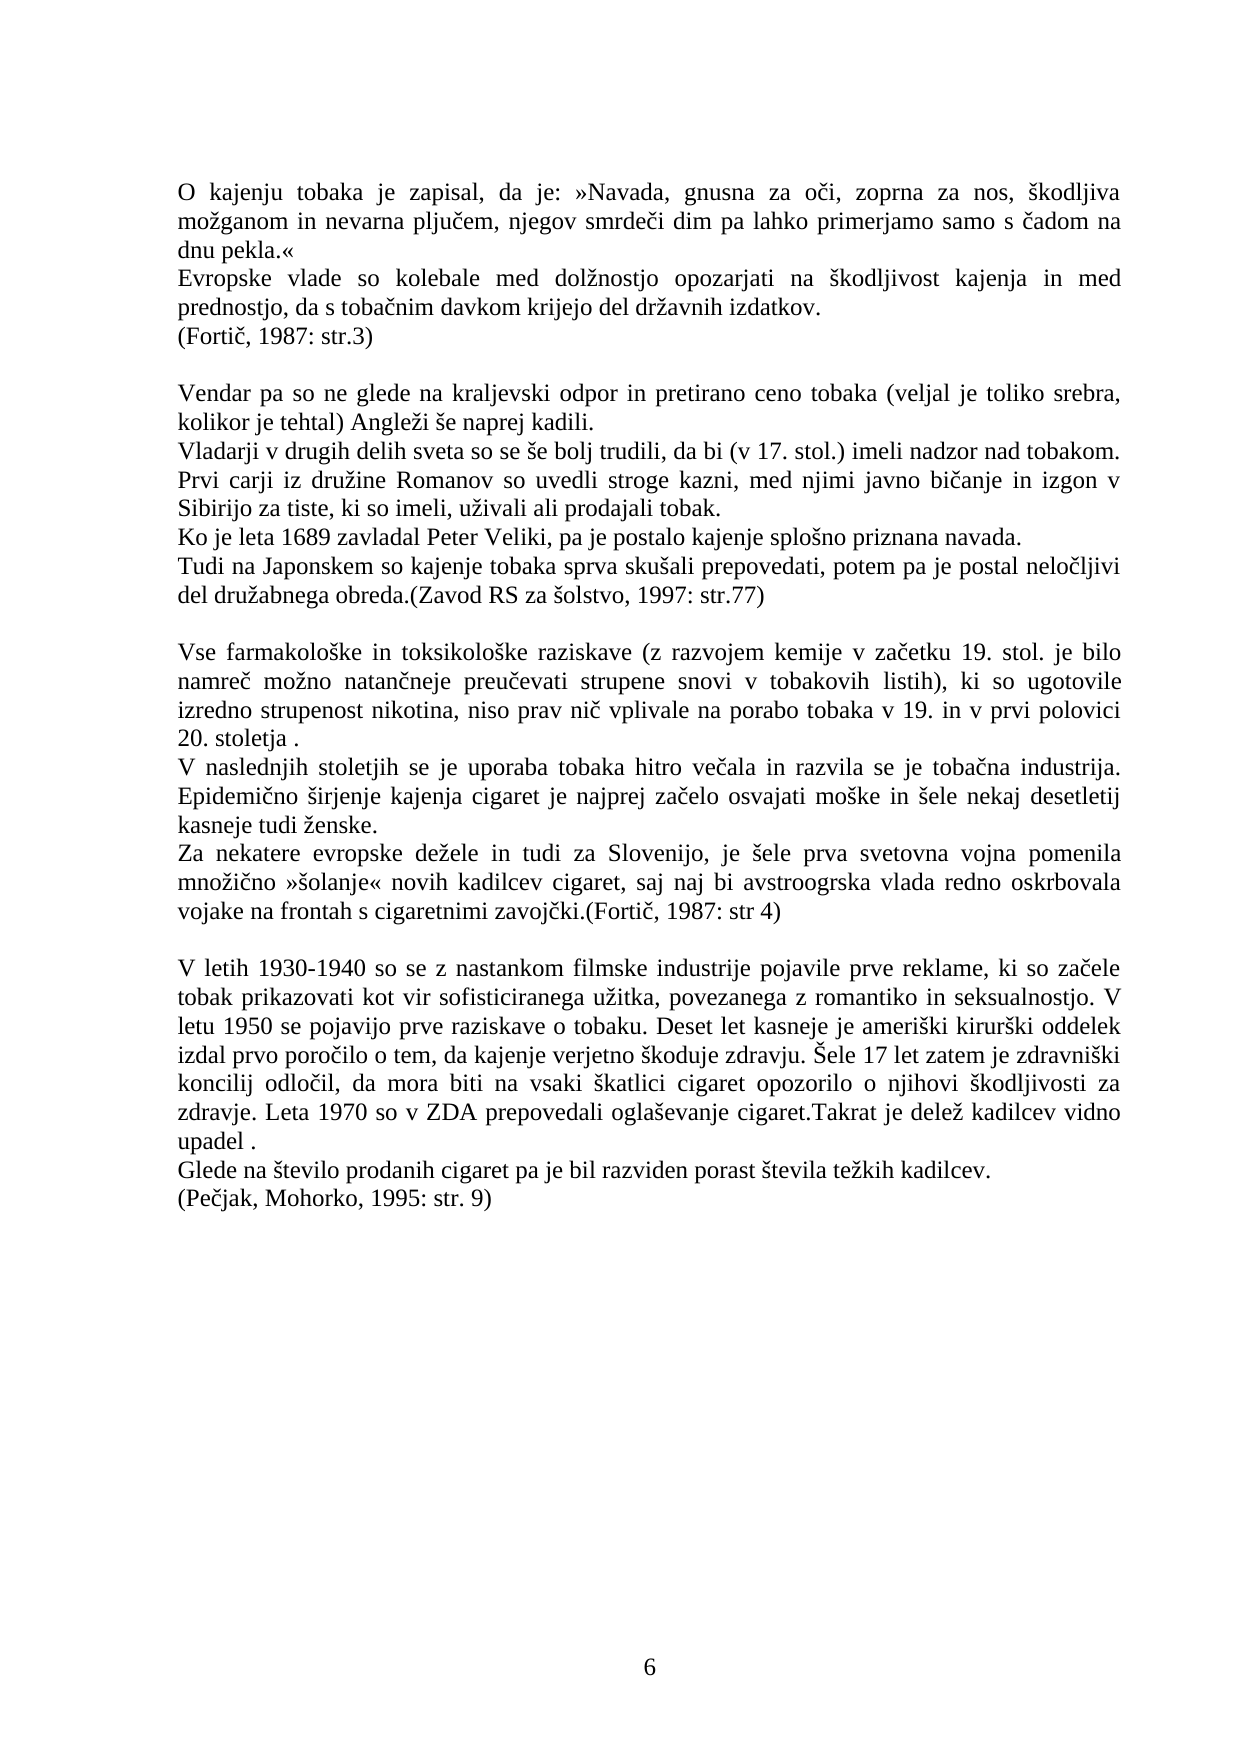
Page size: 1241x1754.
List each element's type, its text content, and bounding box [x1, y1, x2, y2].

text Tudi na Japonskem so kajenje tobaka sprva skušali prepovedati, potem pa je postal neločljivi del družabnega obreda.(Zavod RS za šolstvo, 1997: str.77) [177, 551, 1122, 608]
text Vse farmakološke in toksikološke raziskave (z razvojem kemije v začetku 19. stol. je bilo namreč možno natančneje preučevati strupene snovi v tobakovih listih), ki so ugotovile izredno strupenost nikotina, niso prav nič vplivale na porabo tobaka v 19. in v prvi polovici 20. stoletja . [177, 637, 1122, 752]
text Evropske vlade so kolebale med dolžnostjo opozarjati na škodljivost kajenja in med prednostjo, da s tobačnim davkom krijejo del državnih izdatkov. [177, 263, 1122, 321]
text Vladarji v drugih delih sveta so se še bolj trudili, da bi (v 17. stol.) imeli nadzor nad tobakom. Prvi carji iz družine Romanov so uvedli stroge kazni, med njimi javno bičanje in izgon v Sibirijo za tiste, ki so imeli, uživali ali prodajali tobak. [177, 436, 1122, 522]
text V letih 1930-1940 so se z nastankom filmske industrije pojavile prve reklame, ki so začele tobak prikazovati kot vir sofisticiranega užitka, povezanega z romantiko in seksualnostjo. V letu 1950 se pojavijo prve raziskave o tobaku. Deset let kasneje je ameriški kirurški oddelek izdal prvo poročilo o tem, da kajenje verjetno škoduje zdravju. Šele 17 let zatem je zdravniški koncilij odločil, da mora biti na vsaki škatlici cigaret opozorilo o njihovi škodljivosti za zdravje. Leta 1970 so v ZDA prepovedali oglaševanje cigaret.Takrat je delež kadilcev vidno upadel . [177, 953, 1122, 1155]
text V naslednjih stoletjih se je uporaba tobaka hitro večala in razvila se je tobačna industrija. Epidemično širjenje kajenja cigaret je najprej začelo osvajati moške in šele nekaj desetletij kasneje tudi ženske. [177, 752, 1122, 838]
text O kajenju tobaka je zapisal, da je: »Navada, gnusna za oči, zoprna za nos, škodljiva možganom in nevarna pljučem, njegov smrdeči dim pa lahko primerjamo samo s čadom na dnu pekla.« [177, 177, 1122, 263]
text Vendar pa so ne glede na kraljevski odpor in pretirano ceno tobaka (veljal je toliko srebra, kolikor je tehtal) Angleži še naprej kadili. [177, 378, 1122, 436]
text Ko je leta 1689 zavladal Peter Veliki, pa je postalo kajenje splošno priznana navada. [177, 522, 1122, 551]
text Za nekatere evropske dežele in tudi za Slovenijo, je šele prva svetovna vojna pomenila množično »šolanje« novih kadilcev cigaret, saj naj bi avstroogrska vlada redno oskrbovala vojake na frontah s cigaretnimi zavojčki.(Fortič, 1987: str 4) [177, 838, 1122, 925]
text (Fortič, 1987: str.3) [177, 321, 1122, 350]
text Glede na število prodanih cigaret pa je bil razviden porast števila težkih kadilcev. [177, 1155, 1122, 1183]
text (Pečjak, Mohorko, 1995: str. 9) [177, 1183, 1122, 1212]
